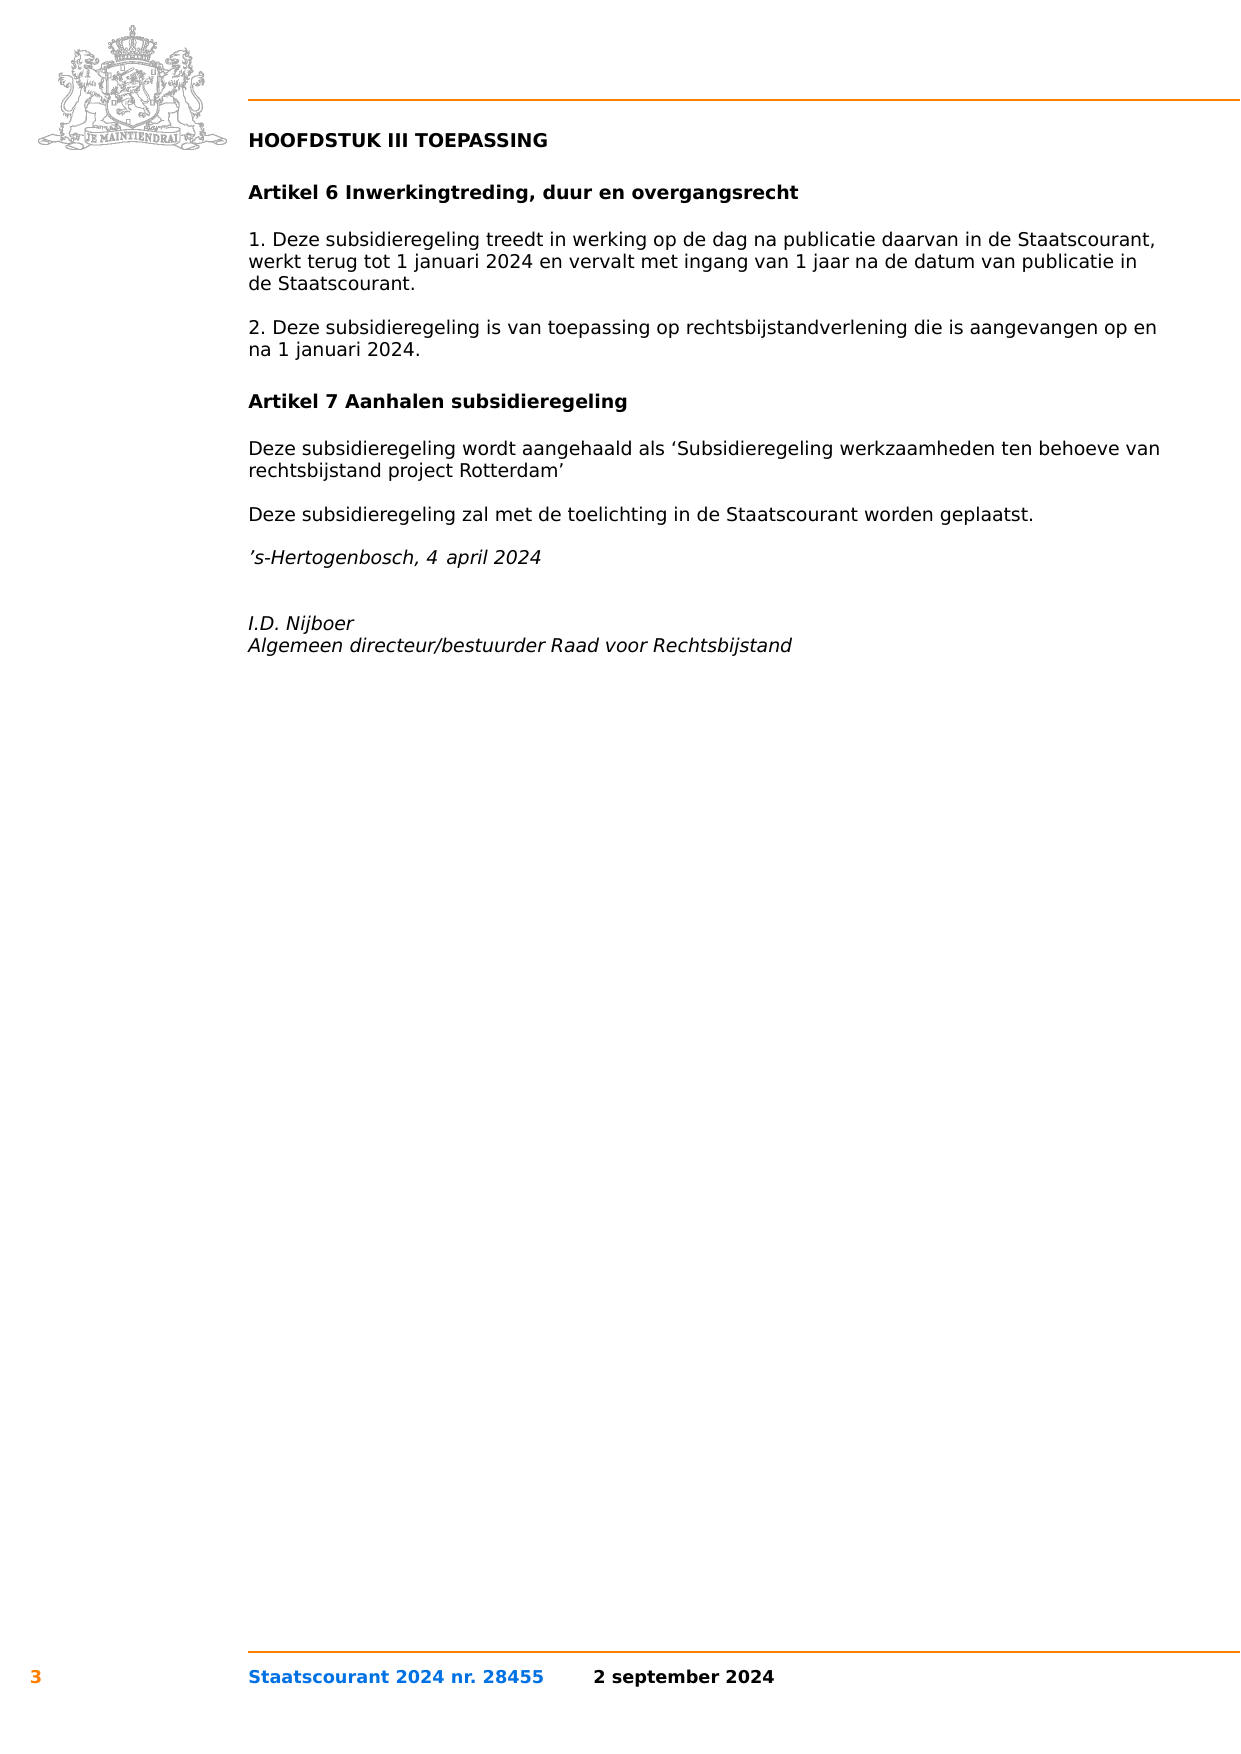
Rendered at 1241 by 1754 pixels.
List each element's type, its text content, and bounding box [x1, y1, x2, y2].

text ’s-Hertogenbosch, 4 april 2024 [248, 547, 1163, 569]
text 2. Deze subsidieregeling is van toepassing op rechtsbijstandverlening die is aangevangen op en na 1 januari 2024. [248, 317, 1163, 361]
text Deze subsidieregeling wordt aangehaald als ‘Subsidieregeling werkzaamheden ten behoeve van rechtsbijstand project Rotterdam’ [248, 438, 1163, 482]
text 1. Deze subsidieregeling treedt in werking op de dag na publicatie daarvan in de Staatscourant, werkt terug tot 1 januari 2024 en vervalt met ingang van 1 jaar na de datum van publicatie in de Staatscourant. [248, 229, 1163, 295]
subtitle HOOFDSTUK III TOEPASSING [248, 130, 1163, 152]
text I.D. Nijboer Algemeen directeur/bestuurder Raad voor Rechtsbijstand [248, 591, 1163, 657]
subtitle Artikel 6 Inwerkingtreding, duur en overgangsrecht [248, 182, 1163, 204]
text Deze subsidieregeling zal met de toelichting in de Staatscourant worden geplaatst. [248, 503, 1163, 525]
picture [38, 25, 227, 150]
subtitle Artikel 7 Aanhalen subsidieregeling [248, 391, 1163, 413]
